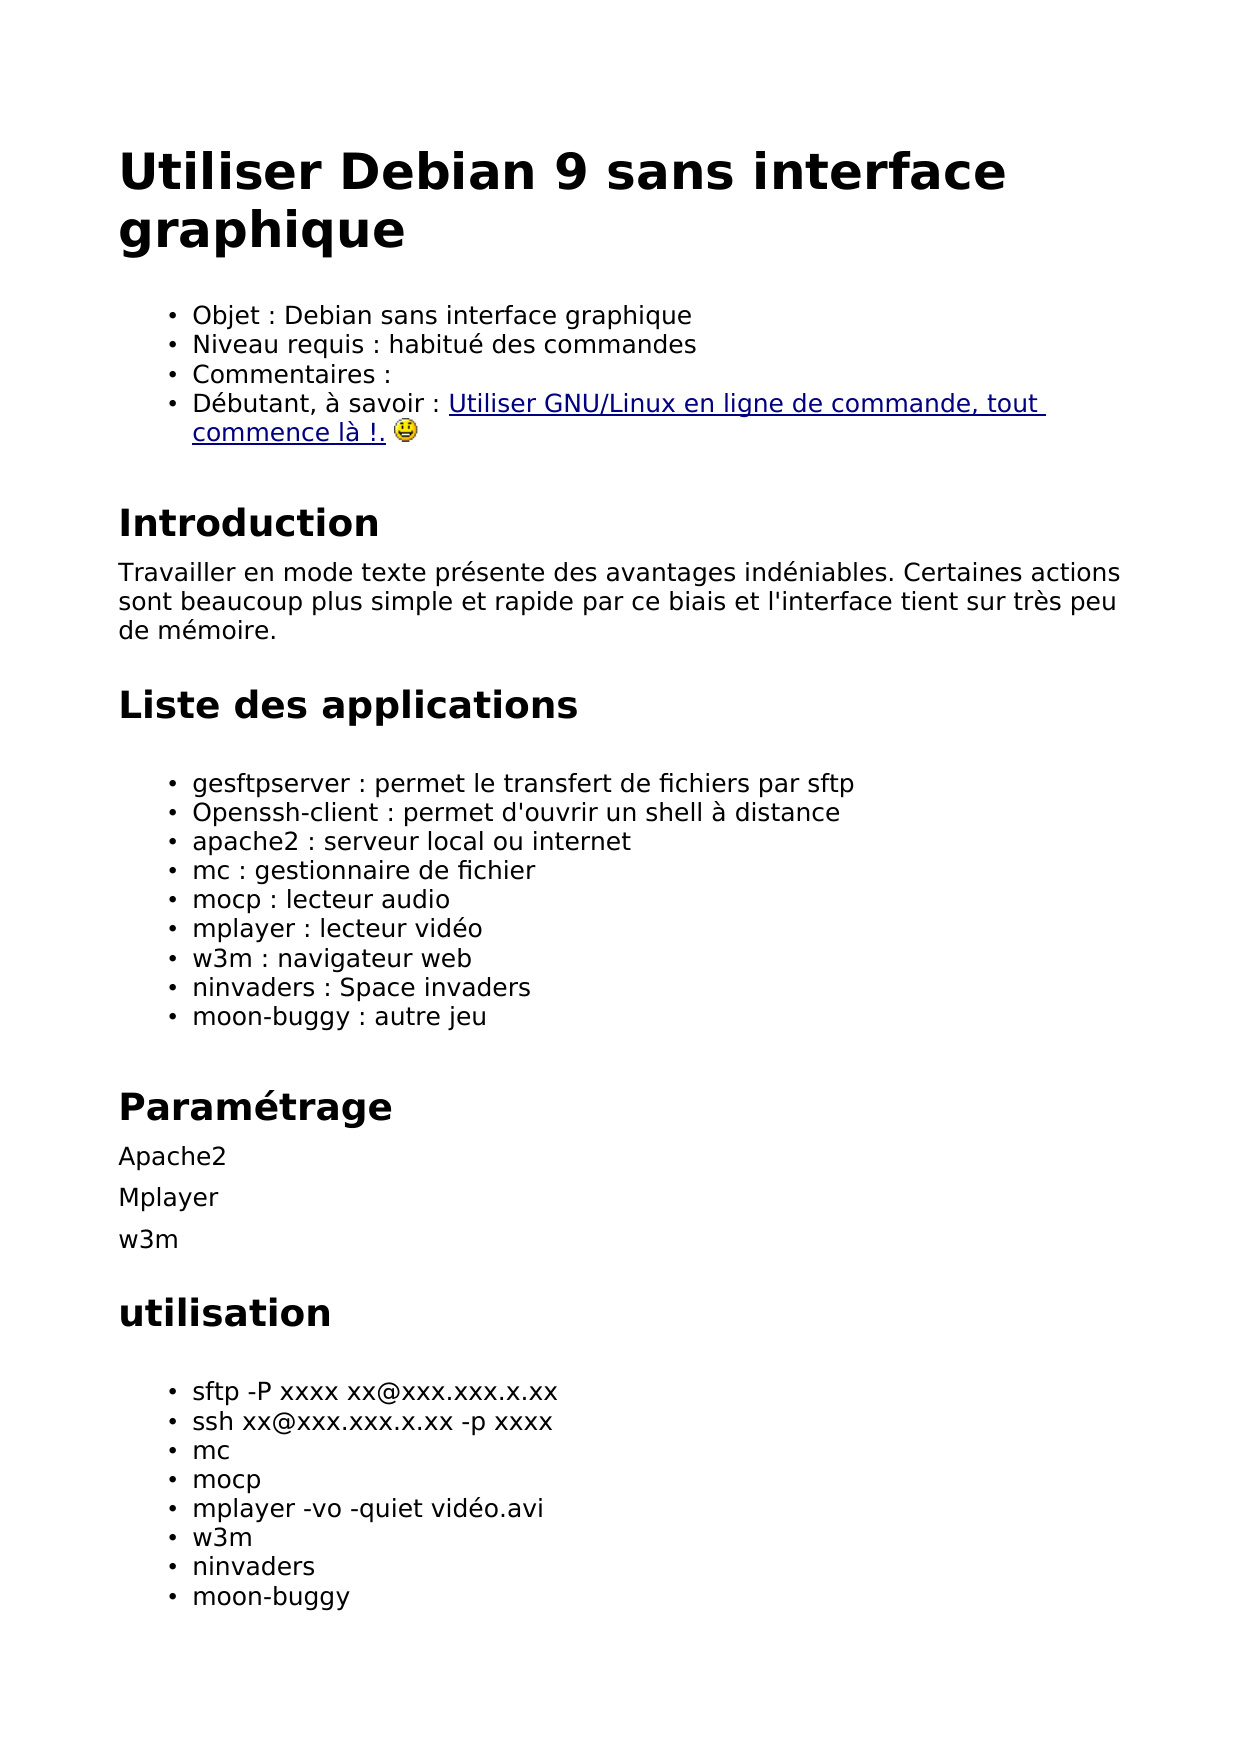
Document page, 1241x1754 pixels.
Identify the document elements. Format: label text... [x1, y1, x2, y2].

list mplayer : lecteur vidéo [177, 915, 1122, 944]
list sftp -P xxxx xx@xxx.xxx.x.xx [177, 1378, 1122, 1407]
list ssh xx@xxx.xxx.x.xx -p xxxx [177, 1407, 1122, 1436]
text w3m [118, 1225, 1122, 1254]
list mocp : lecteur audio [177, 886, 1122, 915]
subtitle Liste des applications [118, 683, 1122, 727]
subtitle Utiliser Debian 9 sans interface graphique [118, 143, 1122, 259]
text Travailler en mode texte présente des avantages indéniables. Certaines actions sont beaucoup plus simple et rapide par ce biais et l'interface tient sur très peu de mémoire. [118, 558, 1122, 646]
list Commentaires : [177, 360, 1122, 389]
list ninvaders : Space invaders [177, 973, 1122, 1002]
list w3m [177, 1523, 1122, 1553]
list mc : gestionnaire de fichier [177, 856, 1122, 886]
list w3m : navigateur web [177, 944, 1122, 973]
list mplayer -vo -quiet vidéo.avi [177, 1494, 1122, 1523]
list apache2 : serveur local ou internet [177, 827, 1122, 856]
list gesftpserver : permet le transfert de fichiers par sftp [177, 769, 1122, 798]
list Niveau requis : habitué des commandes [177, 331, 1122, 360]
text Apache2 [118, 1142, 1122, 1171]
list moon-buggy : autre jeu [177, 1002, 1122, 1031]
subtitle utilisation [118, 1292, 1122, 1336]
list moon-buggy [177, 1582, 1122, 1611]
list Openssh-client : permet d'ouvrir un shell à distance [177, 798, 1122, 827]
list mocp [177, 1465, 1122, 1494]
subtitle Paramétrage [118, 1086, 1122, 1129]
list Objet : Debian sans interface graphique [177, 302, 1122, 331]
text Mplayer [118, 1184, 1122, 1213]
list ninvaders [177, 1553, 1122, 1582]
subtitle Introduction [118, 502, 1122, 546]
picture [394, 418, 418, 442]
list Débutant, à savoir : Utiliser GNU/Linux en ligne de commande, tout commence là !. [177, 389, 1122, 448]
list mc [177, 1436, 1122, 1465]
